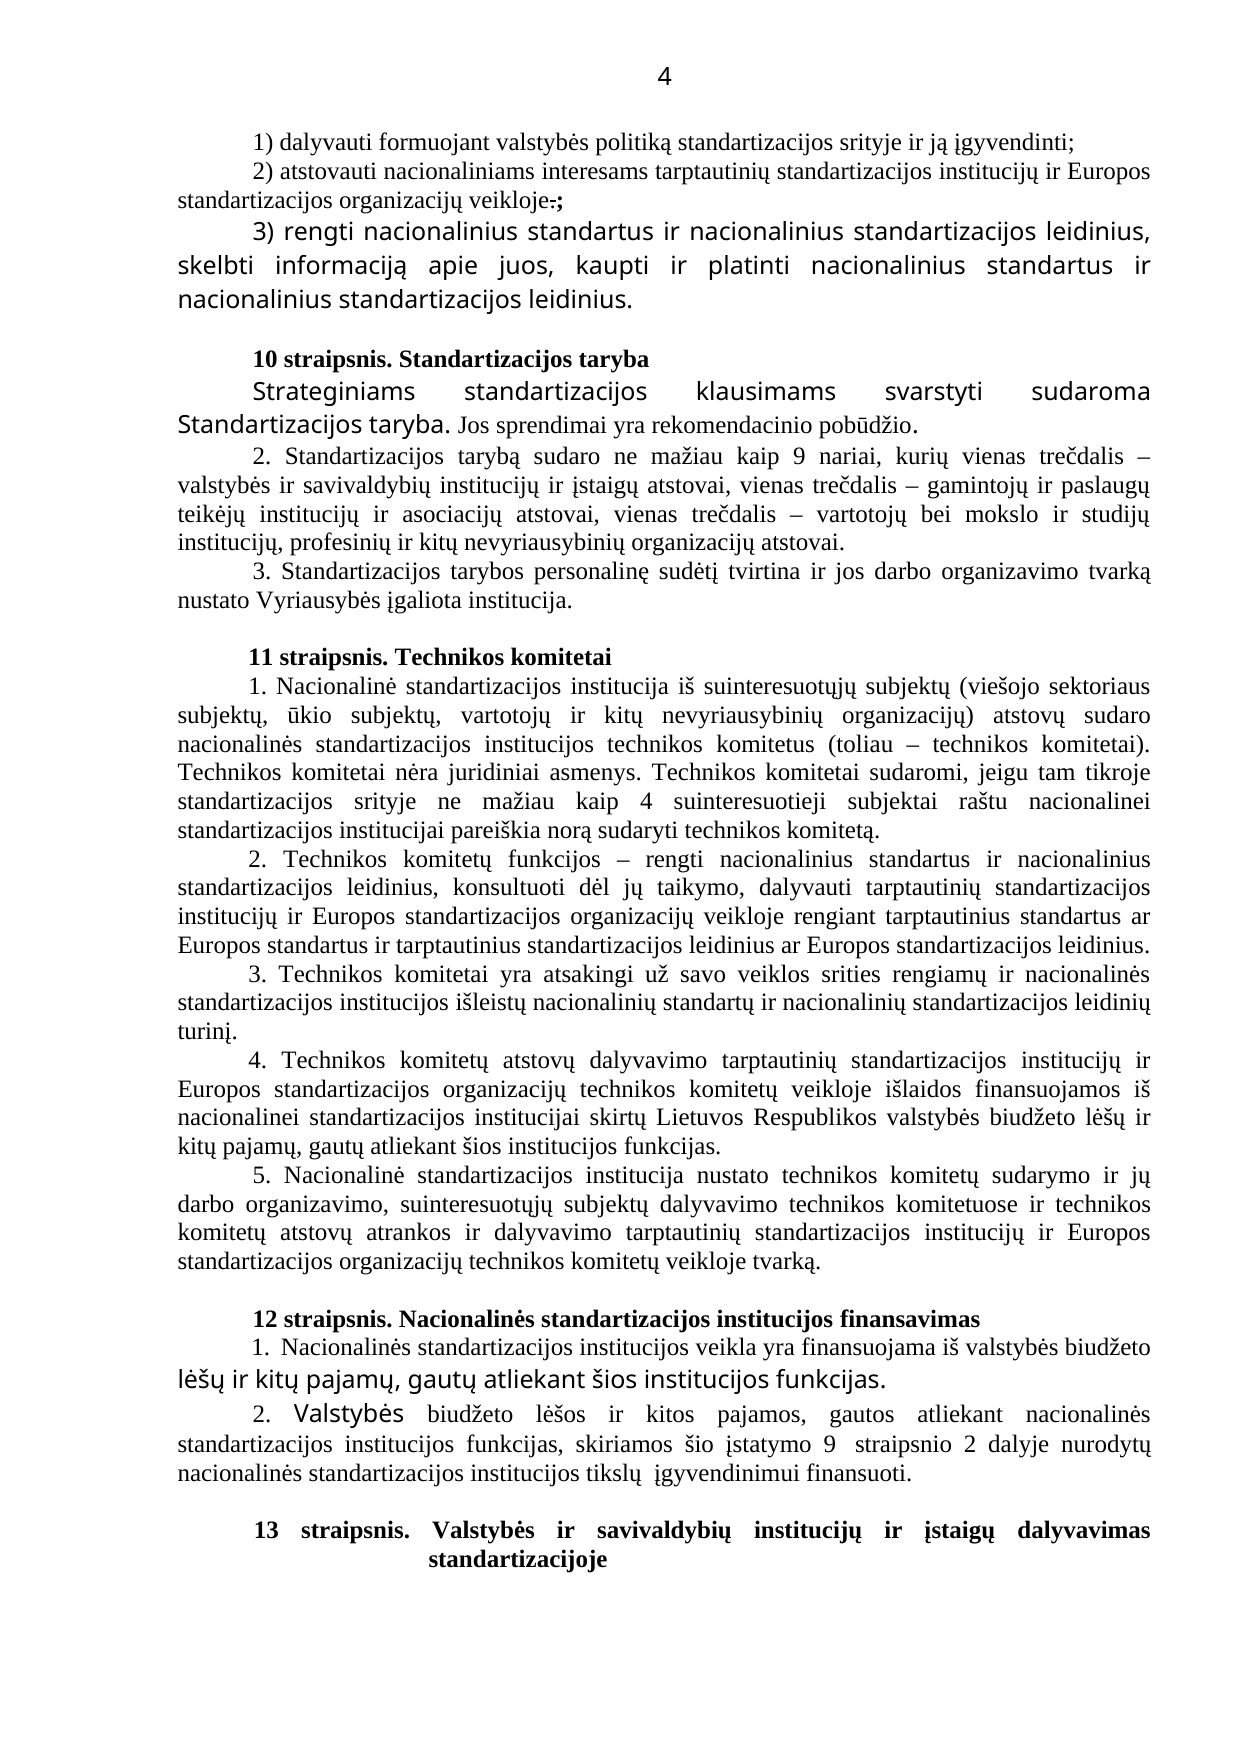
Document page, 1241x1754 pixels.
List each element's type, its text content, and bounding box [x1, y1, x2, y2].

text 5. Nacionalinė standartizacijos institucija nustato technikos komitetų sudarymo ir jų darbo organizavimo, suinteresuotųjų subjektų dalyvavimo technikos komitetuose ir technikos komitetų atstovų atrankos ir dalyvavimo tarptautinių standartizacijos institucijų ir Europos standartizacijos organizacijų technikos komitetų veikloje tvarką. [177, 1160, 1152, 1275]
text 4. Technikos komitetų atstovų dalyvavimo tarptautinių standartizacijos institucijų ir Europos standartizacijos organizacijų technikos komitetų veikloje išlaidos finansuojamos iš nacionalinei standartizacijos institucijai skirtų Lietuvos Respublikos valstybės biudžeto lėšų ir kitų pajamų, gautų atliekant šios institucijos funkcijas. [177, 1045, 1152, 1160]
text 3. Standartizacijos tarybos personalinę sudėtį tvirtina ir jos darbo organizavimo tvarką nustato Vyriausybės įgaliota institucija. [177, 556, 1152, 614]
text 3) rengti nacionalinius standartus ir nacionalinius standartizacijos leidinius, skelbti informaciją apie juos, kaupti ir platinti nacionalinius standartus ir nacionalinius standartizacijos leidinius. [177, 213, 1152, 316]
text 12 straipsnis. Nacionalinės standartizacijos institucijos finansavimas [177, 1304, 1152, 1332]
text 3. Technikos komitetai yra atsakingi už savo veiklos srities rengiamų ir nacionalinės standartizacijos institucijos išleistų nacionalinių standartų ir nacionalinių standartizacijos leidinių turinį. [177, 959, 1152, 1045]
text 1. Nacionalinė standartizacijos institucija iš suinteresuotųjų subjektų (viešojo sektoriaus subjektų, ūkio subjektų, vartotojų ir kitų nevyriausybinių organizacijų) atstovų sudaro nacionalinės standartizacijos institucijos technikos komitetus (toliau – technikos komitetai). Technikos komitetai nėra juridiniai asmenys. Technikos komitetai sudaromi, jeigu tam tikroje standartizacijos srityje ne mažiau kaip 4 suinteresuotieji subjektai raštu nacionalinei standartizacijos institucijai pareiškia norą sudaryti technikos komitetą. [177, 671, 1152, 844]
text 11 straipsnis. Technikos komitetai [177, 642, 1152, 671]
text 2. Standartizacijos tarybą sudaro ne mažiau kaip 9 nariai, kurių vienas trečdalis – valstybės ir savivaldybių institucijų ir įstaigų atstovai, vienas trečdalis – gamintojų ir paslaugų teikėjų institucijų ir asociacijų atstovai, vienas trečdalis – vartotojų bei mokslo ir studijų institucijų, profesinių ir kitų nevyriausybinių organizacijų atstovai. [177, 441, 1152, 556]
text 10 straipsnis. Standartizacijos taryba [177, 344, 1152, 373]
text 1) dalyvauti formuojant valstybės politiką standartizacijos srityje ir ją įgyvendinti; [177, 127, 1152, 156]
text Strateginiams standartizacijos klausimams svarstyti sudaroma Standartizacijos taryba. Jos sprendimai yra rekomendacinio pobūdžio. [177, 373, 1152, 441]
text 1. Nacionalinės standartizacijos institucijos veikla yra finansuojama iš valstybės biudžeto lėšų ir kitų pajamų, gautų atliekant šios institucijos funkcijas. [177, 1332, 1152, 1395]
text 2. Valstybės biudžeto lėšos ir kitos pajamos, gautos atliekant nacionalinės standartizacijos institucijos funkcijas, skiriamos šio įstatymo 9 straipsnio 2 dalyje nurodytų nacionalinės standartizacijos institucijos tikslų įgyvendinimui finansuoti. [177, 1395, 1152, 1487]
text 13 straipsnis. Valstybės ir savivaldybių institucijų ir įstaigų dalyvavimas standartizacijoje [254, 1516, 1152, 1573]
text 2. Technikos komitetų funkcijos – rengti nacionalinius standartus ir nacionalinius standartizacijos leidinius, konsultuoti dėl jų taikymo, dalyvauti tarptautinių standartizacijos institucijų ir Europos standartizacijos organizacijų veikloje rengiant tarptautinius standartus ar Europos standartus ir tarptautinius standartizacijos leidinius ar Europos standartizacijos leidinius. [177, 844, 1152, 959]
text 2) atstovauti nacionaliniams interesams tarptautinių standartizacijos institucijų ir Europos standartizacijos organizacijų veikloje.; [177, 156, 1152, 213]
